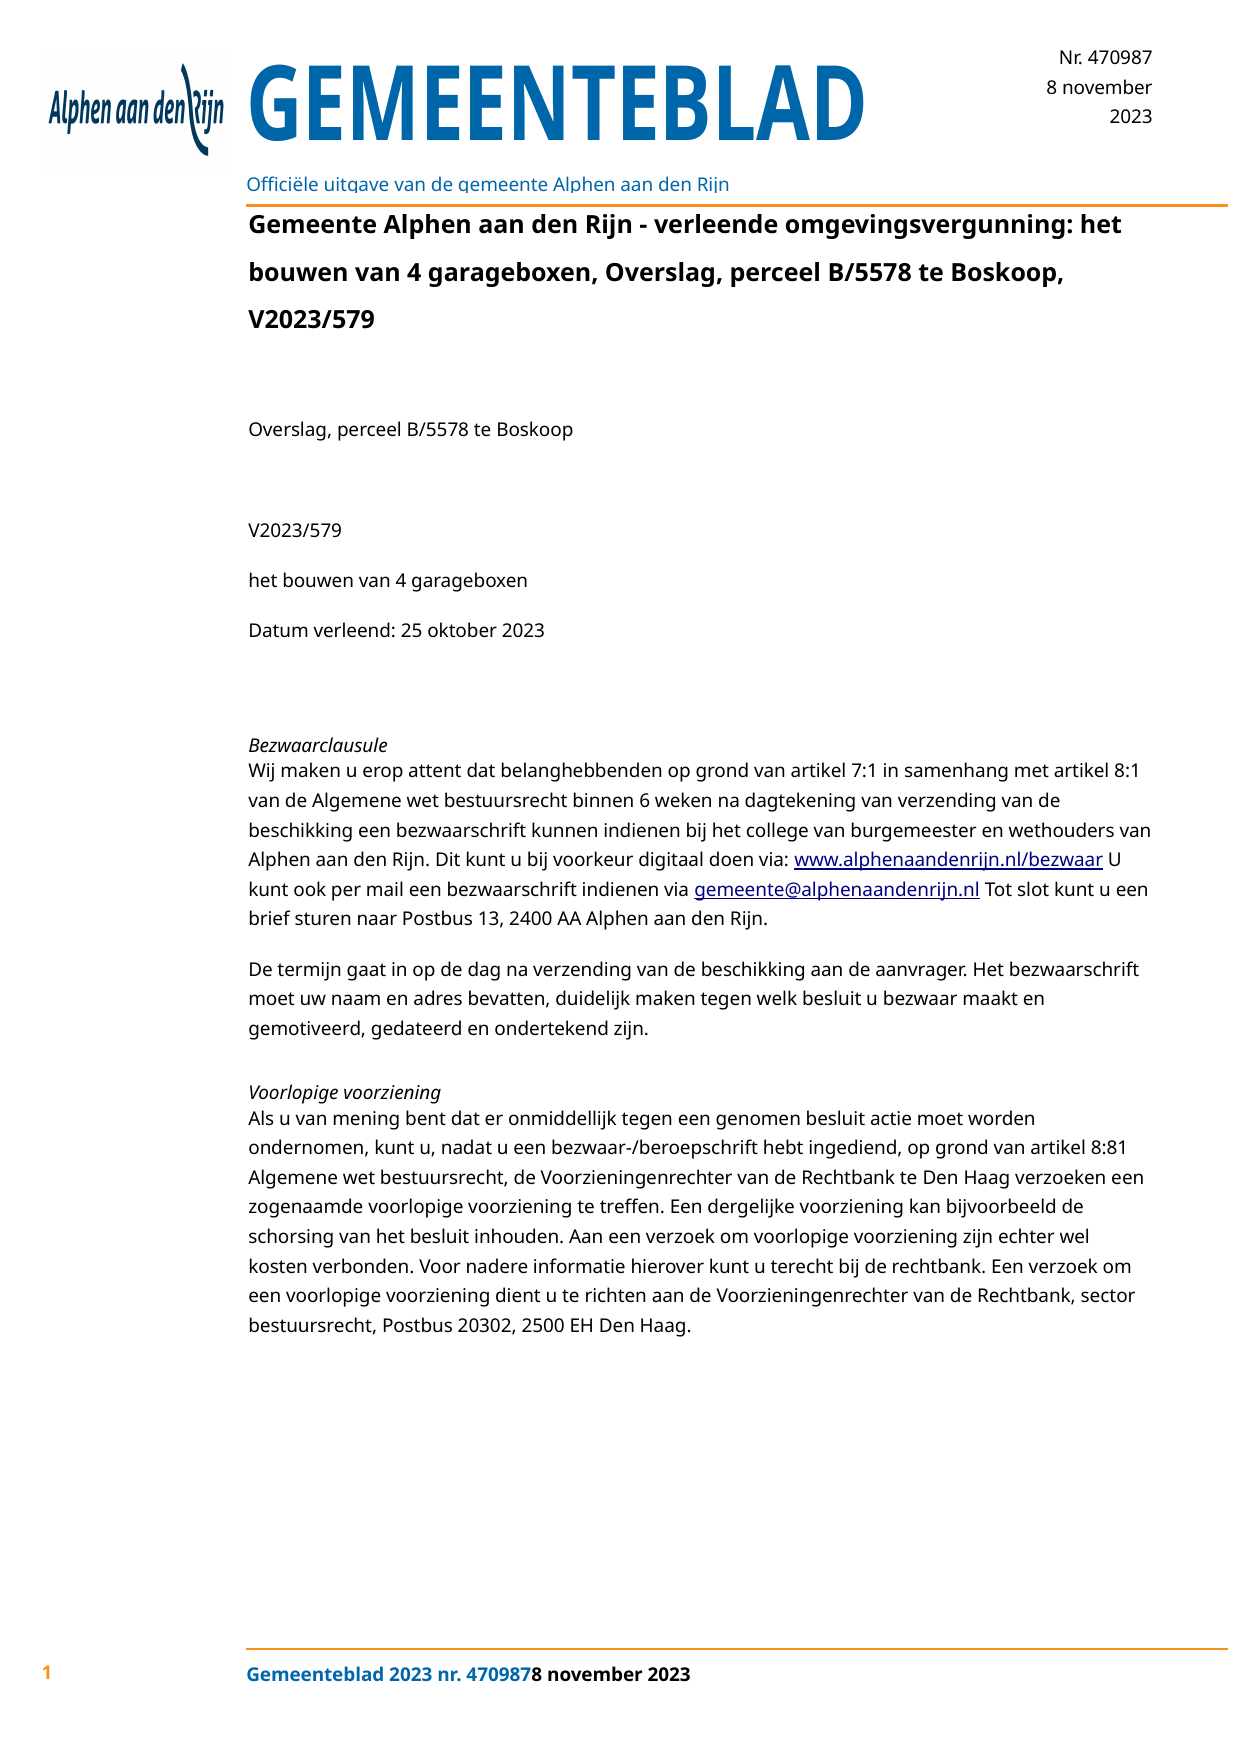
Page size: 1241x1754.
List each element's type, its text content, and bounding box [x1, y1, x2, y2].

text V2023/579 [248, 517, 1152, 542]
text Overslag, perceel B/5578 te Boskoop [248, 416, 1152, 442]
text Wij maken u erop attent dat belanghebbenden op grond van artikel 7:1 in samenhang met artikel 8:1 van de Algemene wet bestuursrecht binnen 6 weken na dagtekening van verzending van de beschikking een bezwaarschrift kunnen indienen bij het college van burgemeester en wethouders van Alphen aan den Rijn. Dit kunt u bij voorkeur digitaal doen via: www.alphenaandenrijn.nl/bezwaar U kunt ook per mail een bezwaarschrift indienen via gemeente@alphenaandenrijn.nl Tot slot kunt u een brief sturen naar Postbus 13, 2400 AA Alphen aan den Rijn. [248, 758, 1152, 931]
text Bezwaarclausule [248, 732, 1152, 758]
picture [41, 47, 231, 172]
text De termijn gaat in op de dag na verzending van de beschikking aan de aanvrager. Het bezwaarschrift moet uw naam en adres bevatten, duidelijk maken tegen welk besluit u bezwaar maakt en gemotiveerd, gedateerd en ondertekend zijn. [248, 956, 1152, 1041]
text Voorlopige voorziening [248, 1079, 1152, 1105]
text Als u van mening bent dat er onmiddellijk tegen een genomen besluit actie moet worden ondernomen, kunt u, nadat u een bezwaar-/beroepschrift hebt ingediend, op grond van artikel 8:81 Algemene wet bestuursrecht, de Voorzieningenrechter van de Rechtbank te Den Haag verzoeken een zogenaamde voorlopige voorziening te treffen. Een dergelijke voorziening kan bijvoorbeeld de schorsing van het besluit inhouden. Aan een verzoek om voorlopige voorziening zijn echter wel kosten verbonden. Voor nadere informatie hierover kunt u terecht bij de rechtbank. Een verzoek om een voorlopige voorziening dient u te richten aan de Voorzieningenrechter van de Rechtbank, sector bestuursrecht, Postbus 20302, 2500 EH Den Haag. [248, 1105, 1152, 1338]
text Datum verleend: 25 oktober 2023 [248, 618, 1152, 643]
text Gemeente Alphen aan den Rijn - verleende omgevingsvergunning: het bouwen van 4 garageboxen, Overslag, perceel B/5578 te Boskoop, V2023/579 [248, 207, 1152, 336]
text het bouwen van 4 garageboxen [248, 567, 1152, 593]
